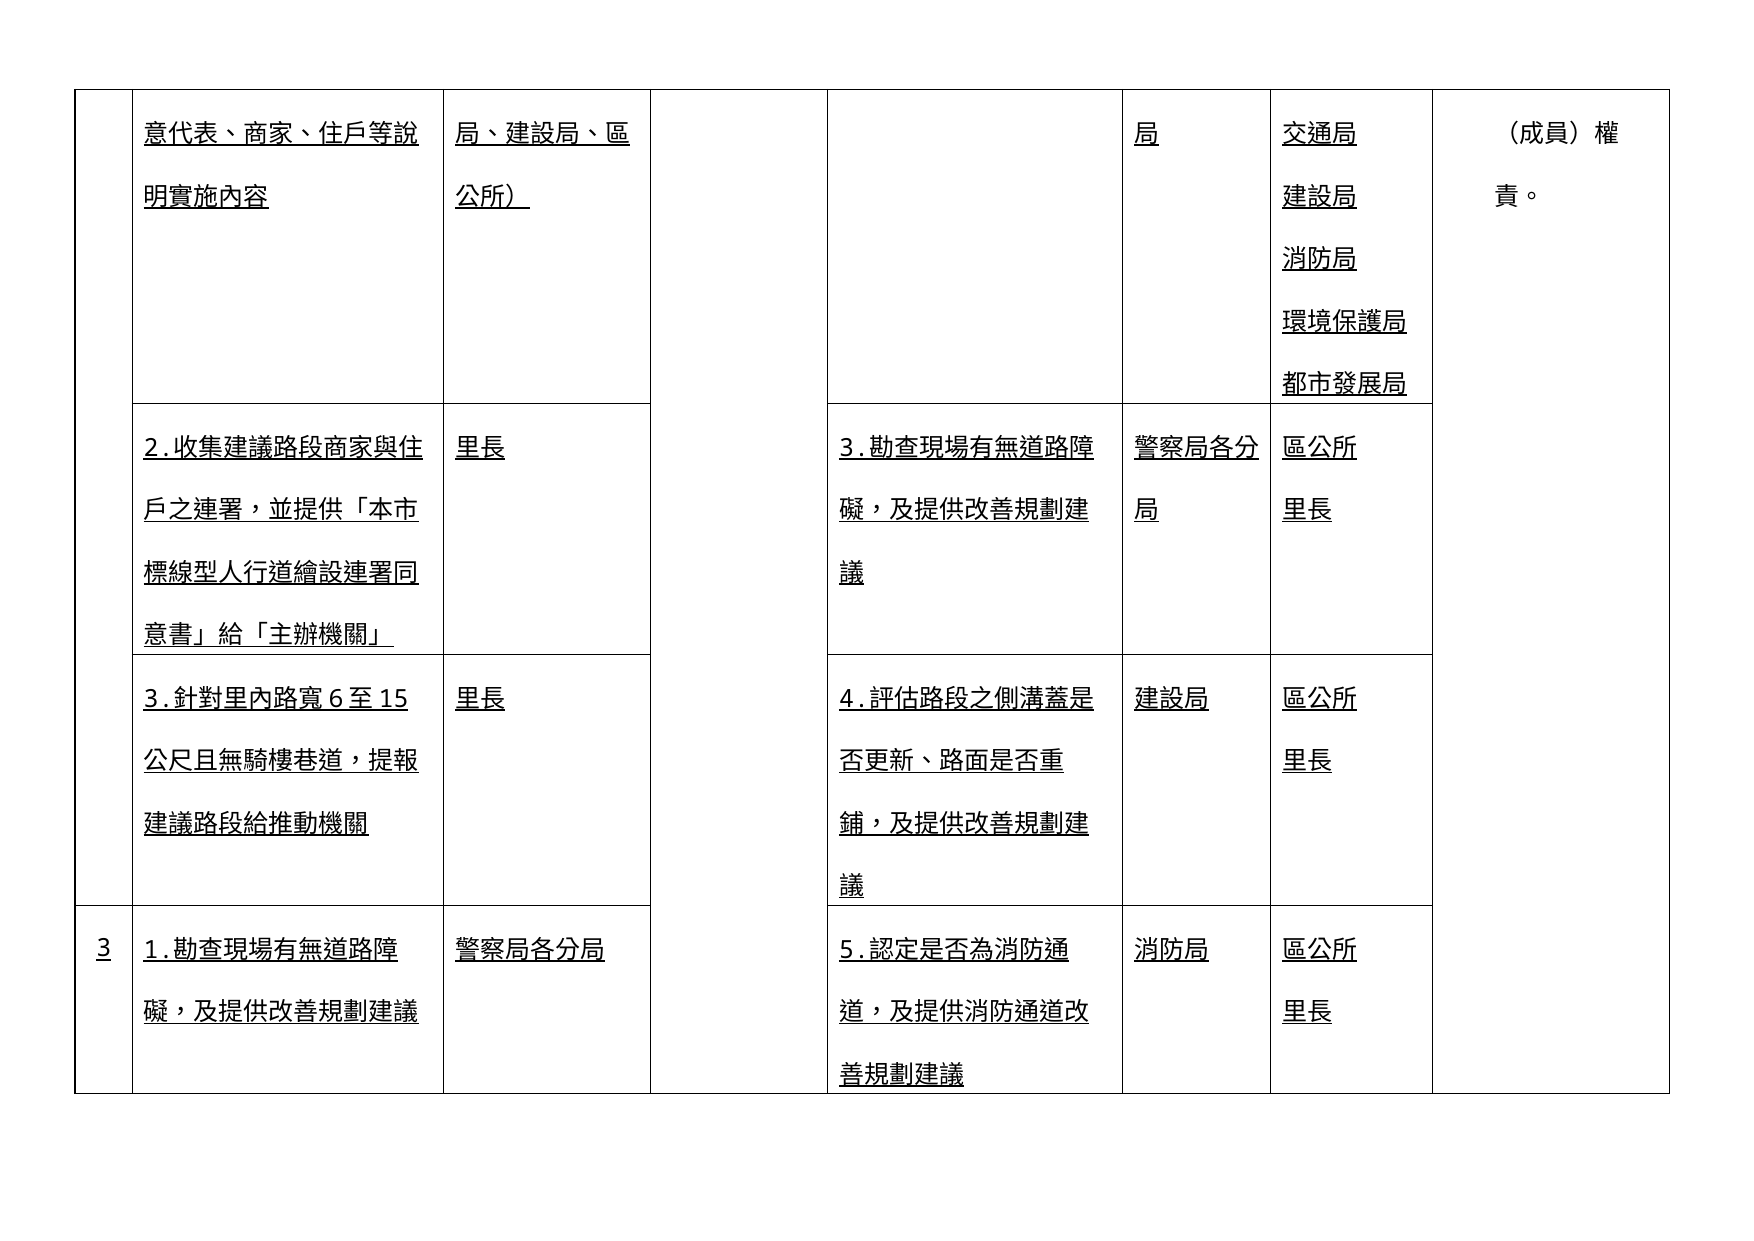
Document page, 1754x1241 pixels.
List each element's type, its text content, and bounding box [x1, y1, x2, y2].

table_cell 1.勘查現場有無道路障礙，及提供改善規劃建議 [133, 906, 443, 1093]
table_cell 里長 [444, 404, 650, 653]
table_cell 局、建設局、區公所） [444, 90, 650, 402]
table_cell 區公所 里長 [1271, 906, 1432, 1093]
table_cell 里長 [444, 655, 650, 904]
table_cell 警察局各分局 [444, 906, 650, 1093]
table_cell 4.評估路段之側溝蓋是否更新、路面是否重鋪，及提供改善規劃建議 [828, 655, 1122, 904]
table_cell [651, 90, 827, 1093]
table_cell 3 [76, 906, 132, 1093]
table_cell 意代表、商家、住戶等說明實施內容 [133, 90, 443, 402]
table_cell 警察局各分局 [1123, 404, 1270, 653]
table_cell [76, 90, 132, 904]
table_cell 2.收集建議路段商家與住戶之連署，並提供「本市標線型人行道繪設連署同意書」給「主辦機關」 [133, 404, 443, 653]
table_cell 3.勘查現場有無道路障礙，及提供改善規劃建議 [828, 404, 1122, 653]
table_cell （成員）權責。 [1433, 90, 1669, 1093]
table_cell 3.針對里內路寬6至15公尺且無騎樓巷道，提報建議路段給推動機關 [133, 655, 443, 904]
table_cell 建設局 [1123, 655, 1270, 904]
table_cell [828, 90, 1122, 402]
table_cell 5.認定是否為消防通道，及提供消防通道改善規劃建議 [828, 906, 1122, 1093]
table_cell 區公所 里長 [1271, 655, 1432, 904]
table_cell 交通局 建設局 消防局 環境保護局 都市發展局 [1271, 90, 1432, 402]
table_cell 消防局 [1123, 906, 1270, 1093]
table_cell 區公所 里長 [1271, 404, 1432, 653]
table_cell 局 [1123, 90, 1270, 402]
